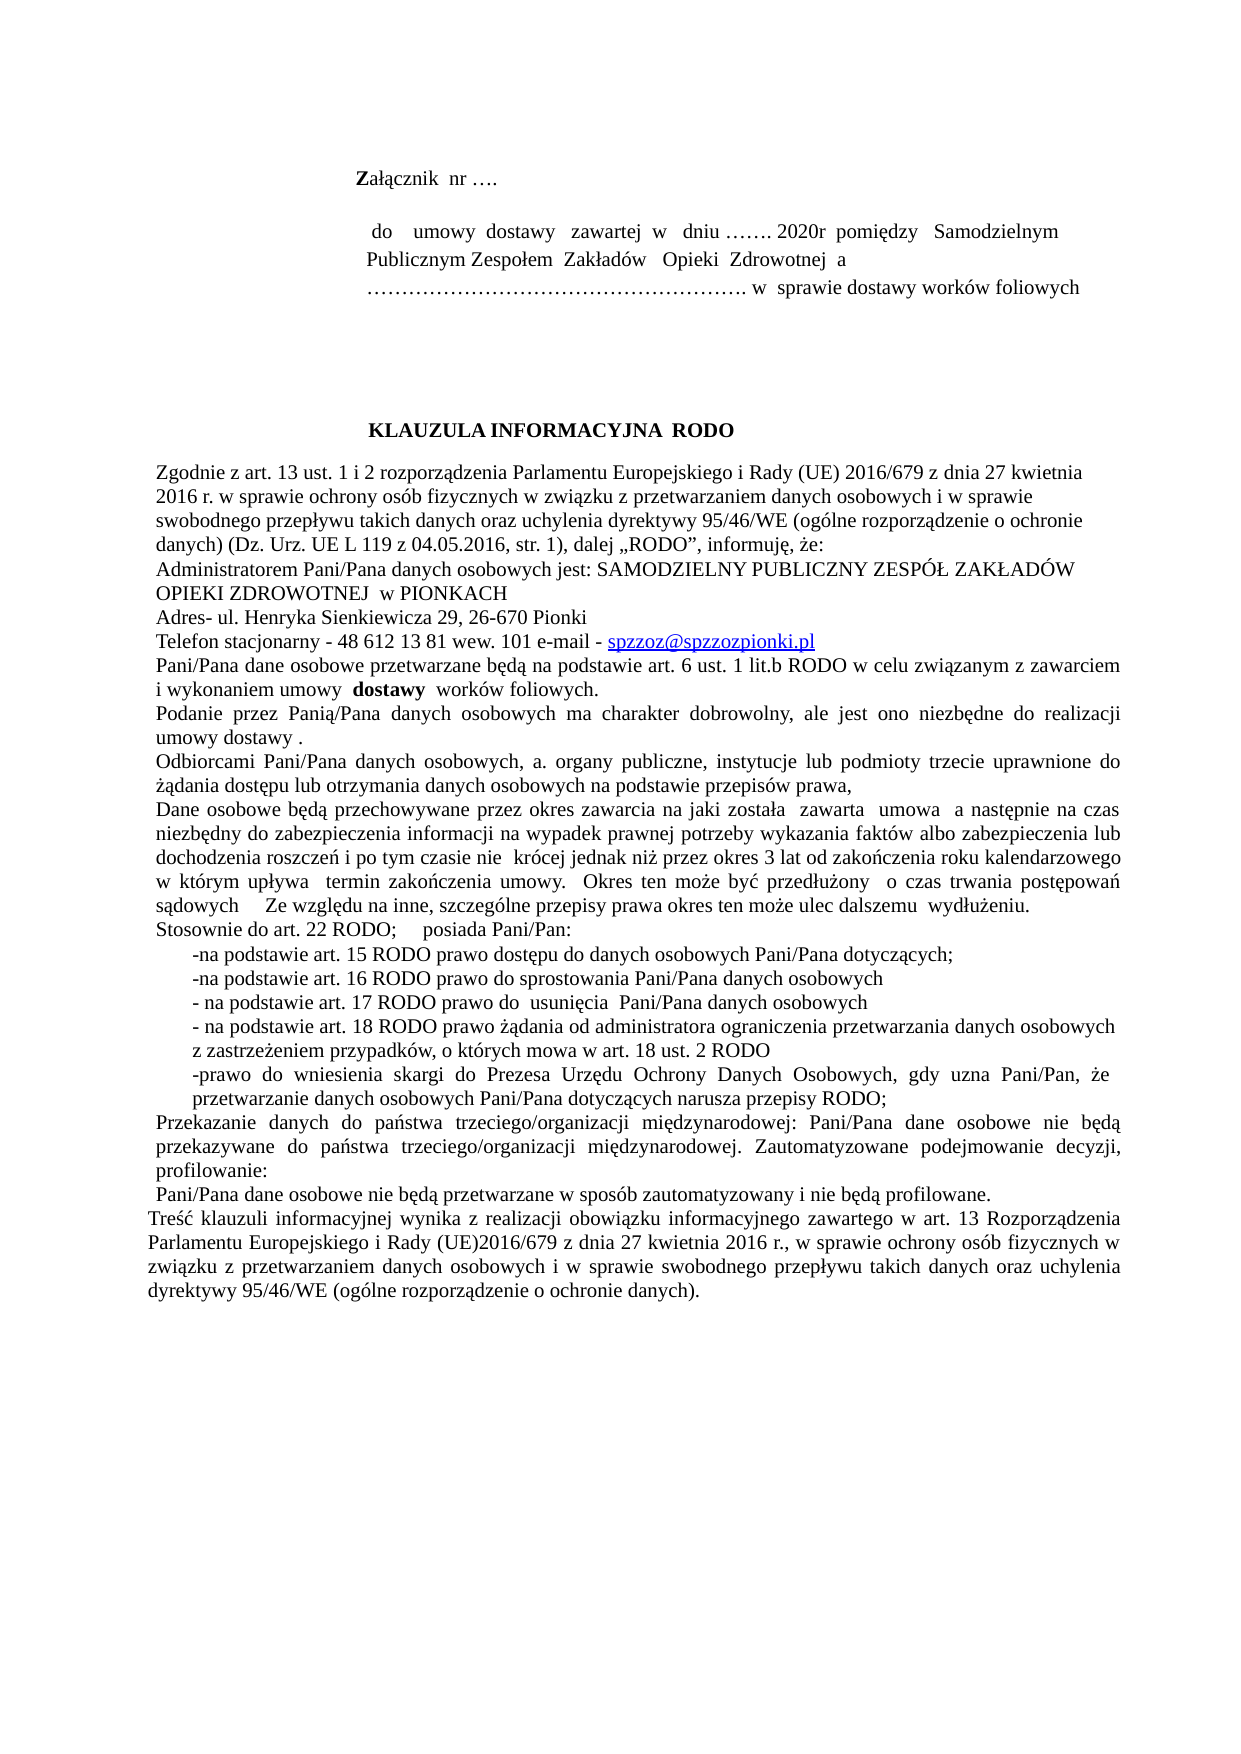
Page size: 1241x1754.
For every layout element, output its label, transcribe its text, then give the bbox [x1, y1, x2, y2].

text Telefon stacjonarny - 48 612 13 81 wew. 101 e-mail - spzzoz@spzzozpionki.pl [156, 629, 1122, 653]
text Dane osobowe będą przechowywane przez okres zawarcia na jaki została zawarta umowa a następnie na czas niezbędny do zabezpieczenia informacji na wypadek prawnej potrzeby wykazania faktów albo zabezpieczenia lub dochodzenia roszczeń i po tym czasie nie krócej jednak niż przez okres 3 lat od zakończenia roku kalendarzowego w którym upływa termin zakończenia umowy. Okres ten może być przedłużony o czas trwania postępowań sądowych Ze względu na inne, szczególne przepisy prawa okres ten może ulec dalszemu wydłużeniu. [156, 797, 1122, 917]
text Zgodnie z art. 13 ust. 1 i 2 rozporządzenia Parlamentu Europejskiego i Rady (UE) 2016/679 z dnia 27 kwietnia 2016 r. w sprawie ochrony osób fizycznych w związku z przetwarzaniem danych osobowych i w sprawie swobodnego przepływu takich danych oraz uchylenia dyrektywy 95/46/WE (ogólne rozporządzenie o ochronie danych) (Dz. Urz. UE L 119 z 04.05.2016, str. 1), dalej „RODO”, informuję, że: [156, 460, 1122, 556]
text Stosownie do art. 22 RODO; posiada Pani/Pan: [156, 917, 1122, 941]
text Treść klauzuli informacyjnej wynika z realizacji obowiązku informacyjnego zawartego w art. 13 Rozporządzenia Parlamentu Europejskiego i Rady (UE)2016/679 z dnia 27 kwietnia 2016 r., w sprawie ochrony osób fizycznych w związku z przetwarzaniem danych osobowych i w sprawie swobodnego przepływu takich danych oraz uchylenia dyrektywy 95/46/WE (ogólne rozporządzenie o ochronie danych). [148, 1206, 1122, 1302]
text Przekazanie danych do państwa trzeciego/organizacji międzynarodowej: Pani/Pana dane osobowe nie będą przekazywane do państwa trzeciego/organizacji międzynarodowej. Zautomatyzowane podejmowanie decyzji, profilowanie: [156, 1110, 1122, 1182]
text KLAUZULA INFORMACYJNA RODO [118, 418, 1122, 442]
text Pani/Pana dane osobowe nie będą przetwarzane w sposób zautomatyzowany i nie będą profilowane. [156, 1182, 1122, 1206]
text Odbiorcami Pani/Pana danych osobowych, a. organy publiczne, instytucje lub podmioty trzecie uprawnione do żądania dostępu lub otrzymania danych osobowych na podstawie przepisów prawa, [156, 749, 1122, 797]
text Administratorem Pani/Pana danych osobowych jest: SAMODZIELNY PUBLICZNY ZESPÓŁ ZAKŁADÓW OPIEKI ZDROWOTNEJ w PIONKACH Adres- ul. Henryka Sienkiewicza 29, 26-670 Pionki [156, 556, 1122, 629]
text - na podstawie art. 18 RODO prawo żądania od administratora ograniczenia przetwarzania danych osobowych z zastrzeżeniem przypadków, o których mowa w art. 18 ust. 2 RODO [118, 1014, 1122, 1062]
text -prawo do wniesienia skargi do Prezesa Urzędu Ochrony Danych Osobowych, gdy uzna Pani/Pan, że przetwarzanie danych osobowych Pani/Pana dotyczących narusza przepisy RODO; [118, 1062, 1122, 1110]
text Załącznik nr …. [118, 166, 1122, 190]
text -na podstawie art. 15 RODO prawo dostępu do danych osobowych Pani/Pana dotyczących; [118, 941, 1122, 966]
text do umowy dostawy zawartej w dniu ……. 2020r pomiędzy Samodzielnym Publicznym Zespołem Zakładów Opieki Zdrowotnej a ………………………………………………. w sprawie dostawy worków foliowych [366, 219, 1122, 299]
text Pani/Pana dane osobowe przetwarzane będą na podstawie art. 6 ust. 1 lit.b RODO w celu związanym z zawarciem i wykonaniem umowy dostawy worków foliowych. [156, 653, 1122, 701]
text -na podstawie art. 16 RODO prawo do sprostowania Pani/Pana danych osobowych [118, 966, 1122, 989]
text - na podstawie art. 17 RODO prawo do usunięcia Pani/Pana danych osobowych [118, 989, 1122, 1014]
text Podanie przez Panią/Pana danych osobowych ma charakter dobrowolny, ale jest ono niezbędne do realizacji umowy dostawy . [156, 701, 1122, 749]
